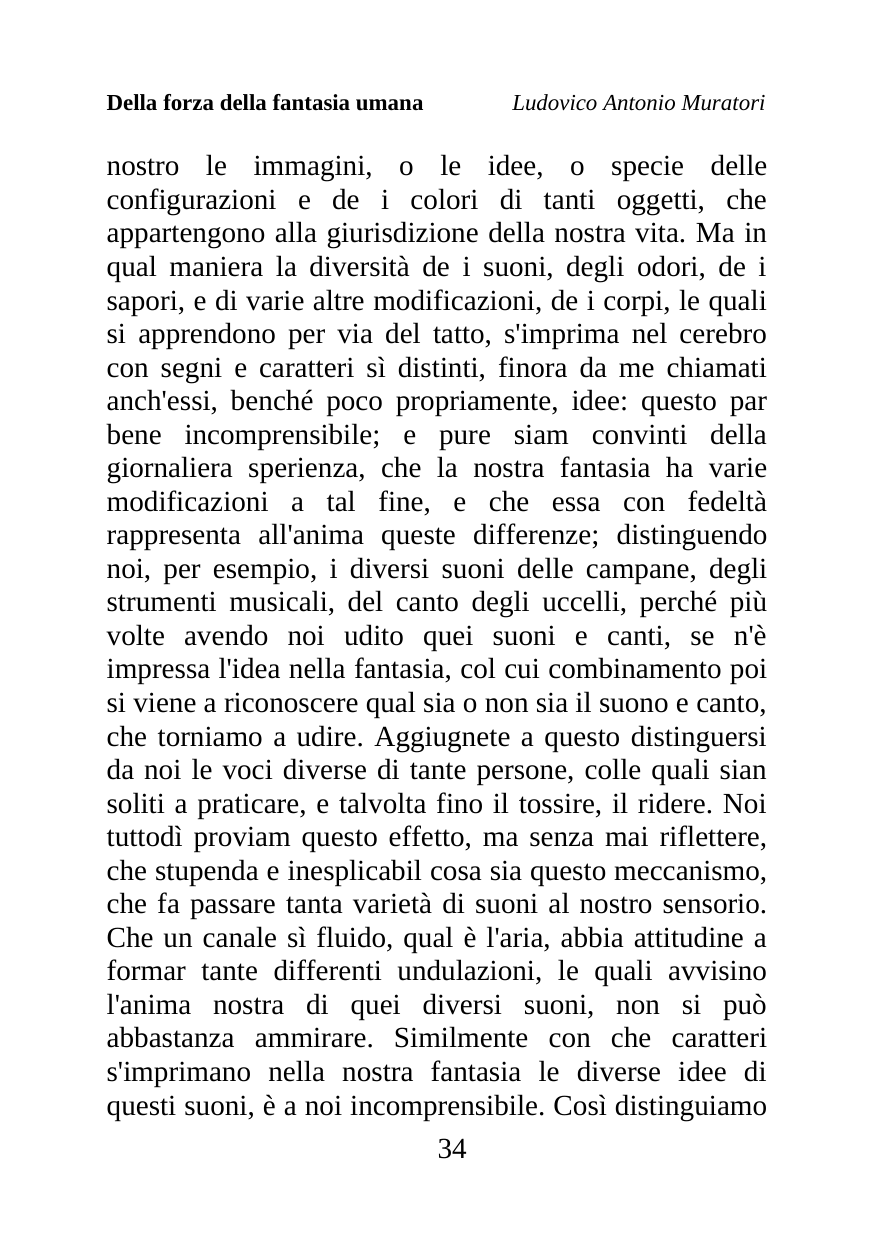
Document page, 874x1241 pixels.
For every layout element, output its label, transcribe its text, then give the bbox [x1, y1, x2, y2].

text nostro le immagini, o le idee, o specie delle configurazioni e de i colori di tanti oggetti, che appartengono alla giurisdizione della nostra vita. Ma in qual maniera la diversità de i suoni, degli odori, de i sapori, e di varie altre modificazioni, de i corpi, le quali si apprendono per via del tatto, s'imprima nel cerebro con segni e caratteri sì distinti, finora da me chiamati anch'essi, benché poco propriamente, idee: questo par bene incomprensibile; e pure siam convinti della giornaliera sperienza, che la nostra fantasia ha varie modificazioni a tal fine, e che essa con fedeltà rappresenta all'anima queste differenze; distinguendo noi, per esempio, i diversi suoni delle campane, degli strumenti musicali, del canto degli uccelli, perché più volte avendo noi udito quei suoni e canti, se n'è impressa l'idea nella fantasia, col cui combinamento poi si viene a riconoscere qual sia o non sia il suono e canto, che torniamo a udire. Aggiugnete a questo distinguersi da noi le voci diverse di tante persone, colle quali sian soliti a praticare, e talvolta fino il tossire, il ridere. Noi tuttodì proviam questo effetto, ma senza mai riflettere, che stupenda e inesplicabil cosa sia questo meccanismo, che fa passare tanta varietà di suoni al nostro sensorio. Che un canale sì fluido, qual è l'aria, abbia attitudine a formar tante differenti undulazioni, le quali avvisino l'anima nostra di quei diversi suoni, non si può abbastanza ammirare. Similmente con che caratteri s'imprimano nella nostra fantasia le diverse idee di questi suoni, è a noi incomprensibile. Così distinguiamo [106, 148, 768, 1121]
